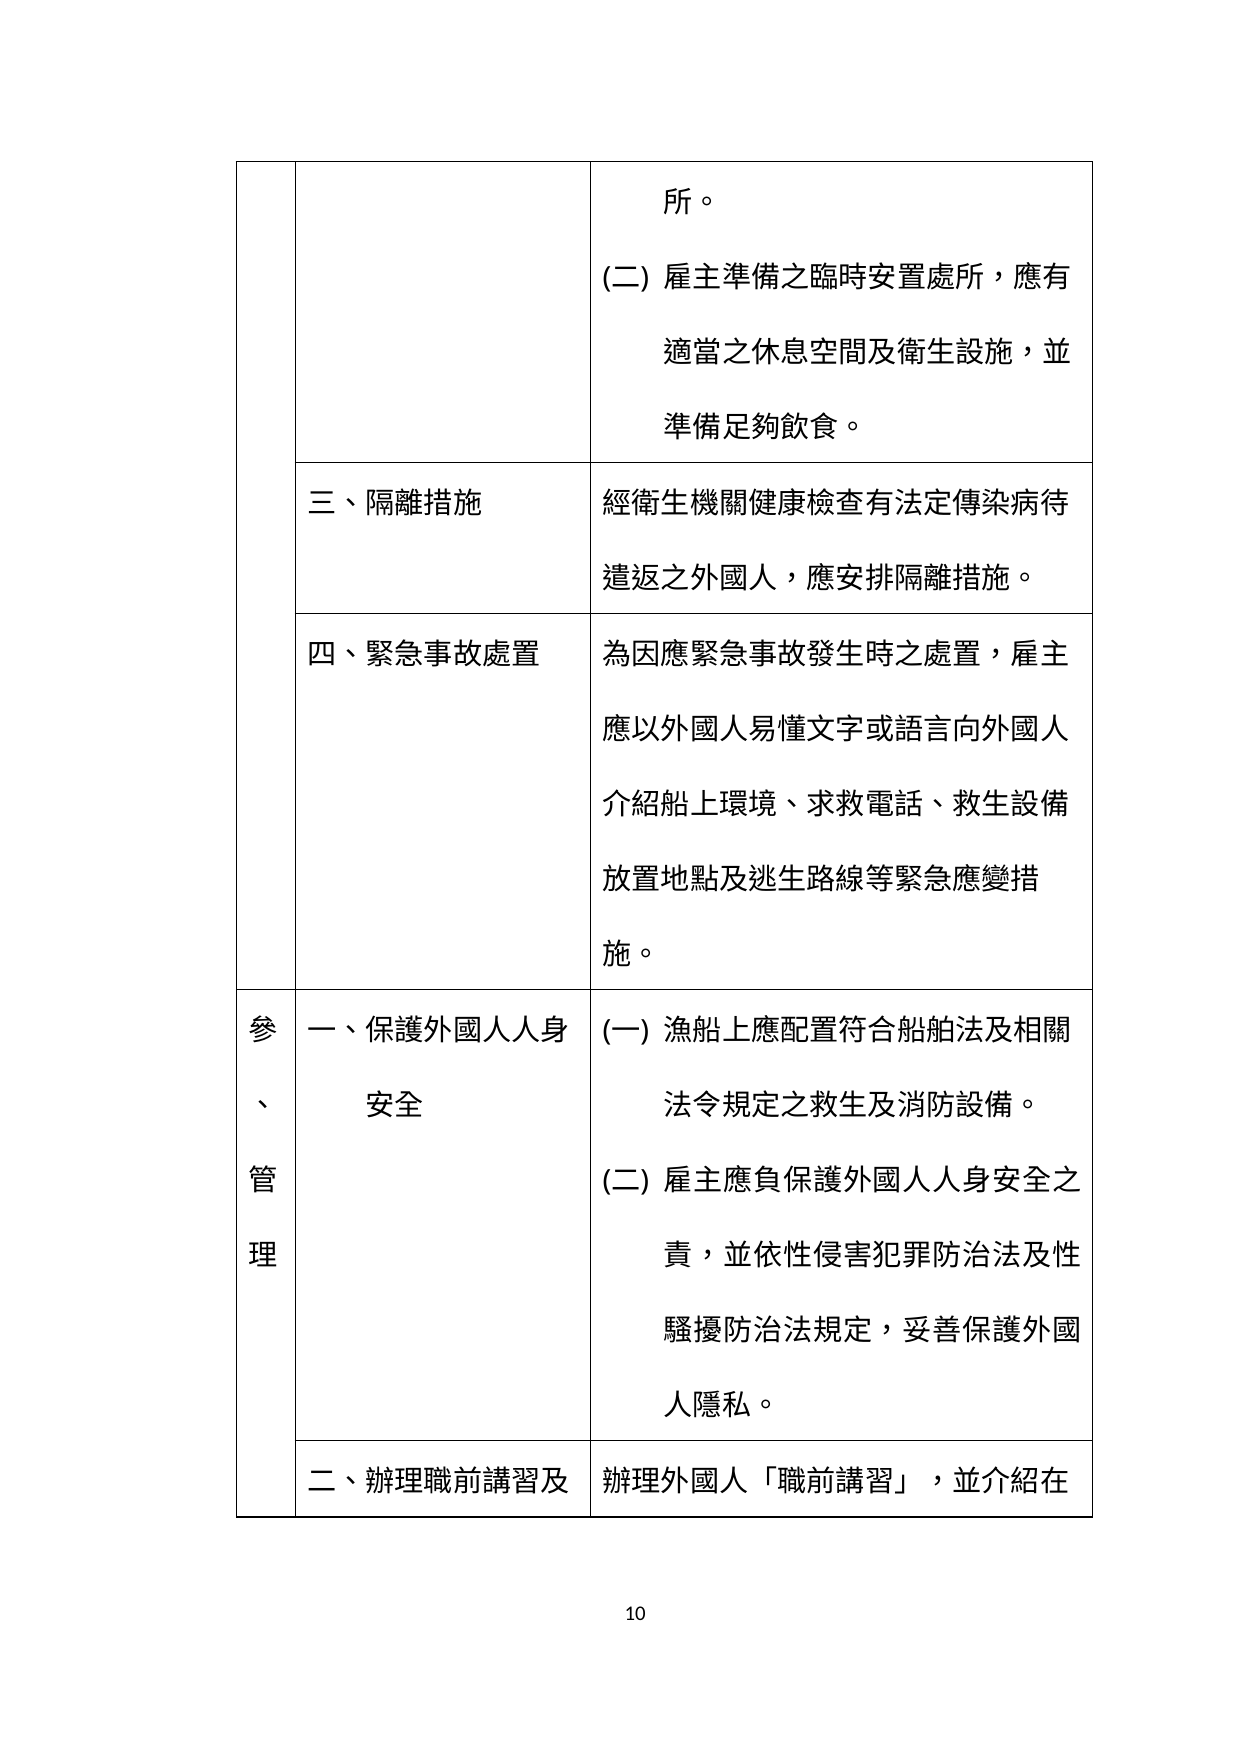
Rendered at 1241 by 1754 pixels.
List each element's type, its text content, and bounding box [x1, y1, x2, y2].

table_cell 參、 管理 [237, 990, 295, 1516]
table_cell 為因應緊急事故發生時之處置，雇主應以外國人易懂文字或語言向外國人介紹船上環境、求救電話、救生設備放置地點及逃生路線等緊急應變措施。 [591, 614, 1092, 989]
table_cell [296, 162, 590, 462]
table_cell 二、辦理職前講習及 [296, 1441, 590, 1516]
table_cell 三、隔離措施 [296, 463, 590, 613]
table_cell 四、緊急事故處置 [296, 614, 590, 989]
table_cell [237, 162, 295, 989]
table_cell 辦理外國人「職前講習」，並介紹在 [591, 1441, 1092, 1516]
table_cell 一、保護外國人人身安全 [296, 990, 590, 1440]
table_cell 各級政府依災害防救法相關規定實施災害應變措施，且漁船所在地之直轄市、縣 (市) 政府下達避難命令時，外國人應配合前往直轄市、縣 (市)政府規劃之安置處所，或雇主準備之臨時安置處所。 雇主準備之臨時安置處所，應有適當之休息空間及衛生設施，並準備足夠飲食。 [591, 162, 1092, 462]
table_cell 漁船上應配置符合船舶法及相關法令規定之救生及消防設備。 雇主應負保護外國人人身安全之責，並依性侵害犯罪防治法及性騷擾防治法規定，妥善保護外國人隱私。 [591, 990, 1092, 1440]
table_cell 經衛生機關健康檢查有法定傳染病待遣返之外國人，應安排隔離措施。 [591, 463, 1092, 613]
